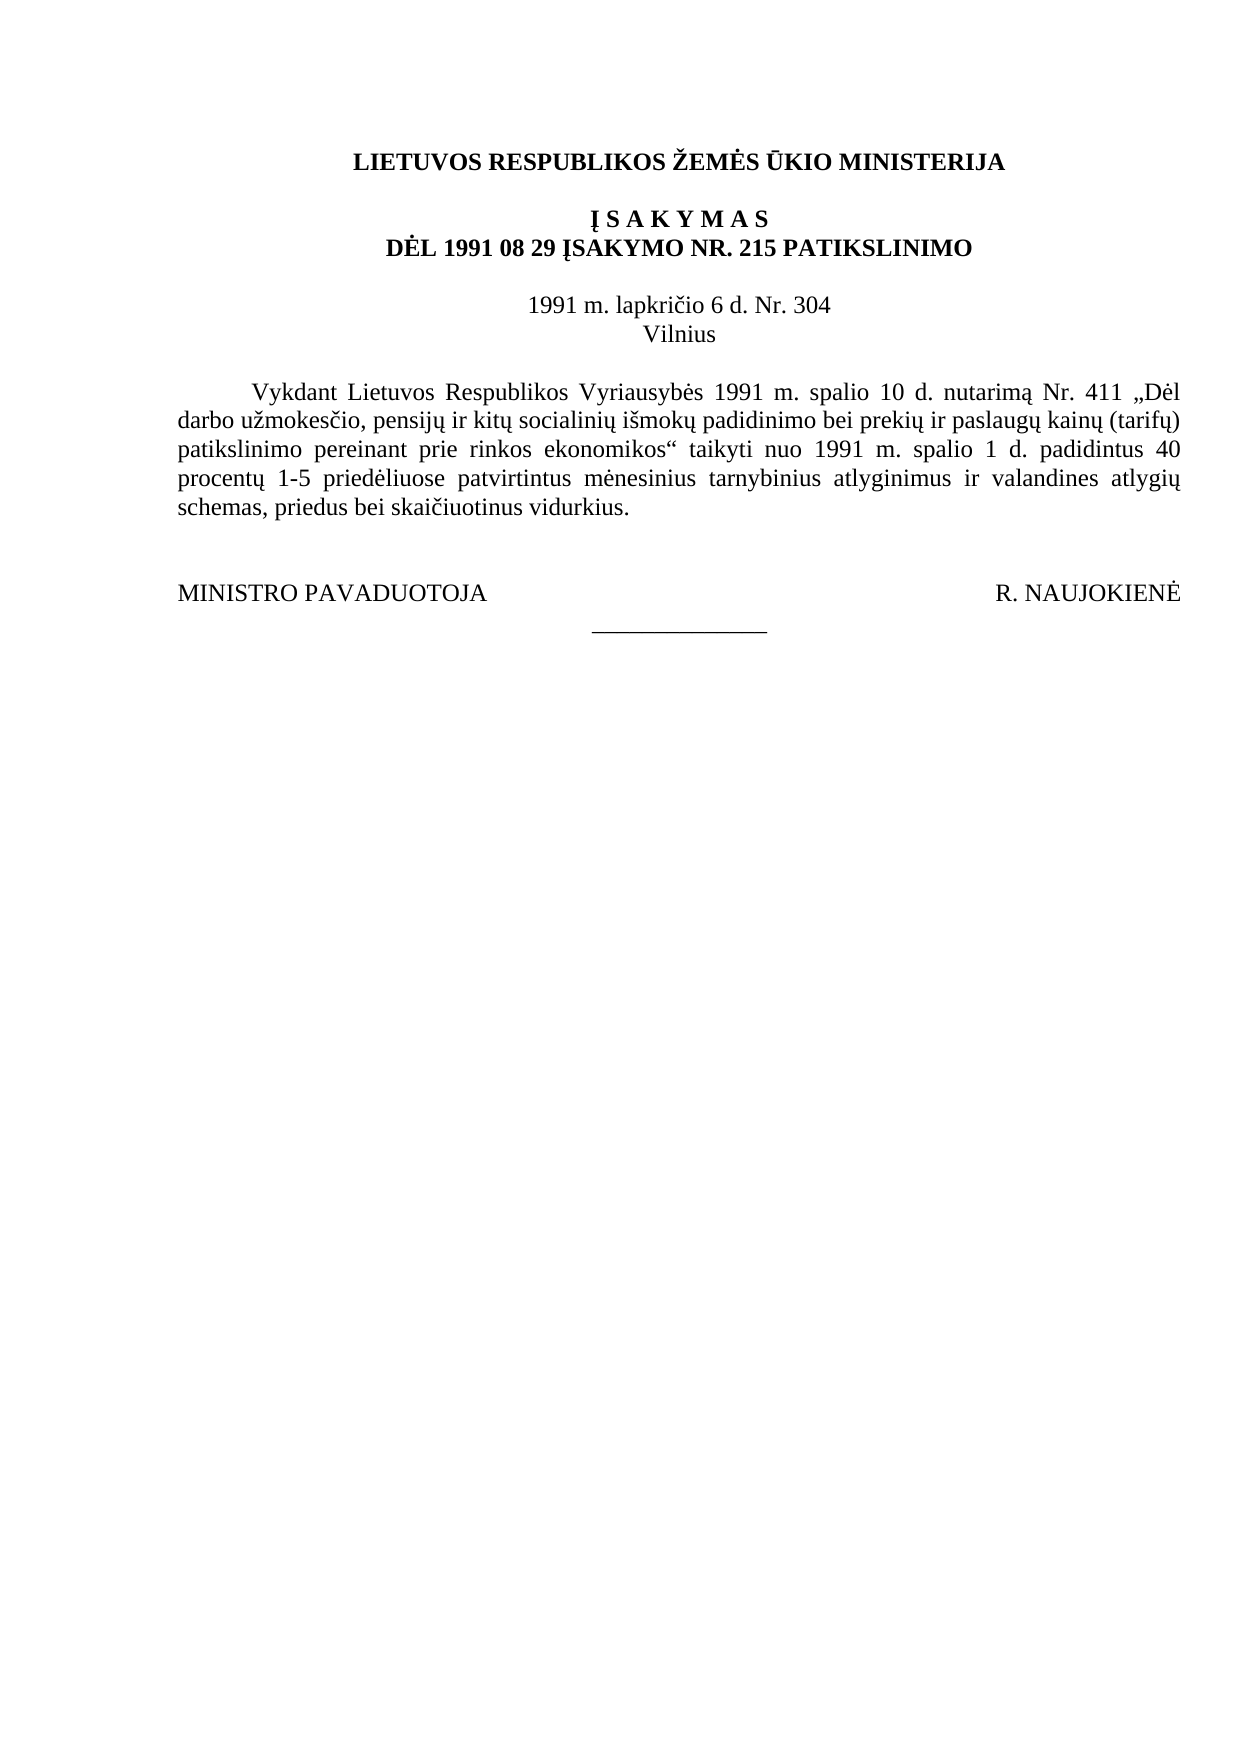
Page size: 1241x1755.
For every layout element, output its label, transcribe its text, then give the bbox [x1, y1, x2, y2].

text Vilnius [177, 319, 1181, 348]
text 1991 m. lapkričio 6 d. Nr. 304 [177, 291, 1181, 319]
text ______________ [177, 607, 1181, 636]
text MINISTRO PAVADUOTOJA R. NAUJOKIENĖ [177, 578, 1181, 607]
text Vykdant Lietuvos Respublikos Vyriausybės 1991 m. spalio 10 d. nutarimą Nr. 411 „Dėl darbo užmokesčio, pensijų ir kitų socialinių išmokų padidinimo bei prekių ir paslaugų kainų (tarifų) patikslinimo pereinant prie rinkos ekonomikos“ taikyti nuo 1991 m. spalio 1 d. padidintus 40 procentų 1-5 priedėliuose patvirtintus mėnesinius tarnybinius atlyginimus ir valandines atlygių schemas, priedus bei skaičiuotinus vidurkius. [177, 377, 1181, 521]
text LIETUVOS RESPUBLIKOS ŽEMĖS ŪKIO MINISTERIJA [177, 147, 1181, 176]
text Į S A K Y M A S [177, 204, 1181, 233]
text DĖL 1991 08 29 ĮSAKYMO NR. 215 PATIKSLINIMO [177, 233, 1181, 262]
